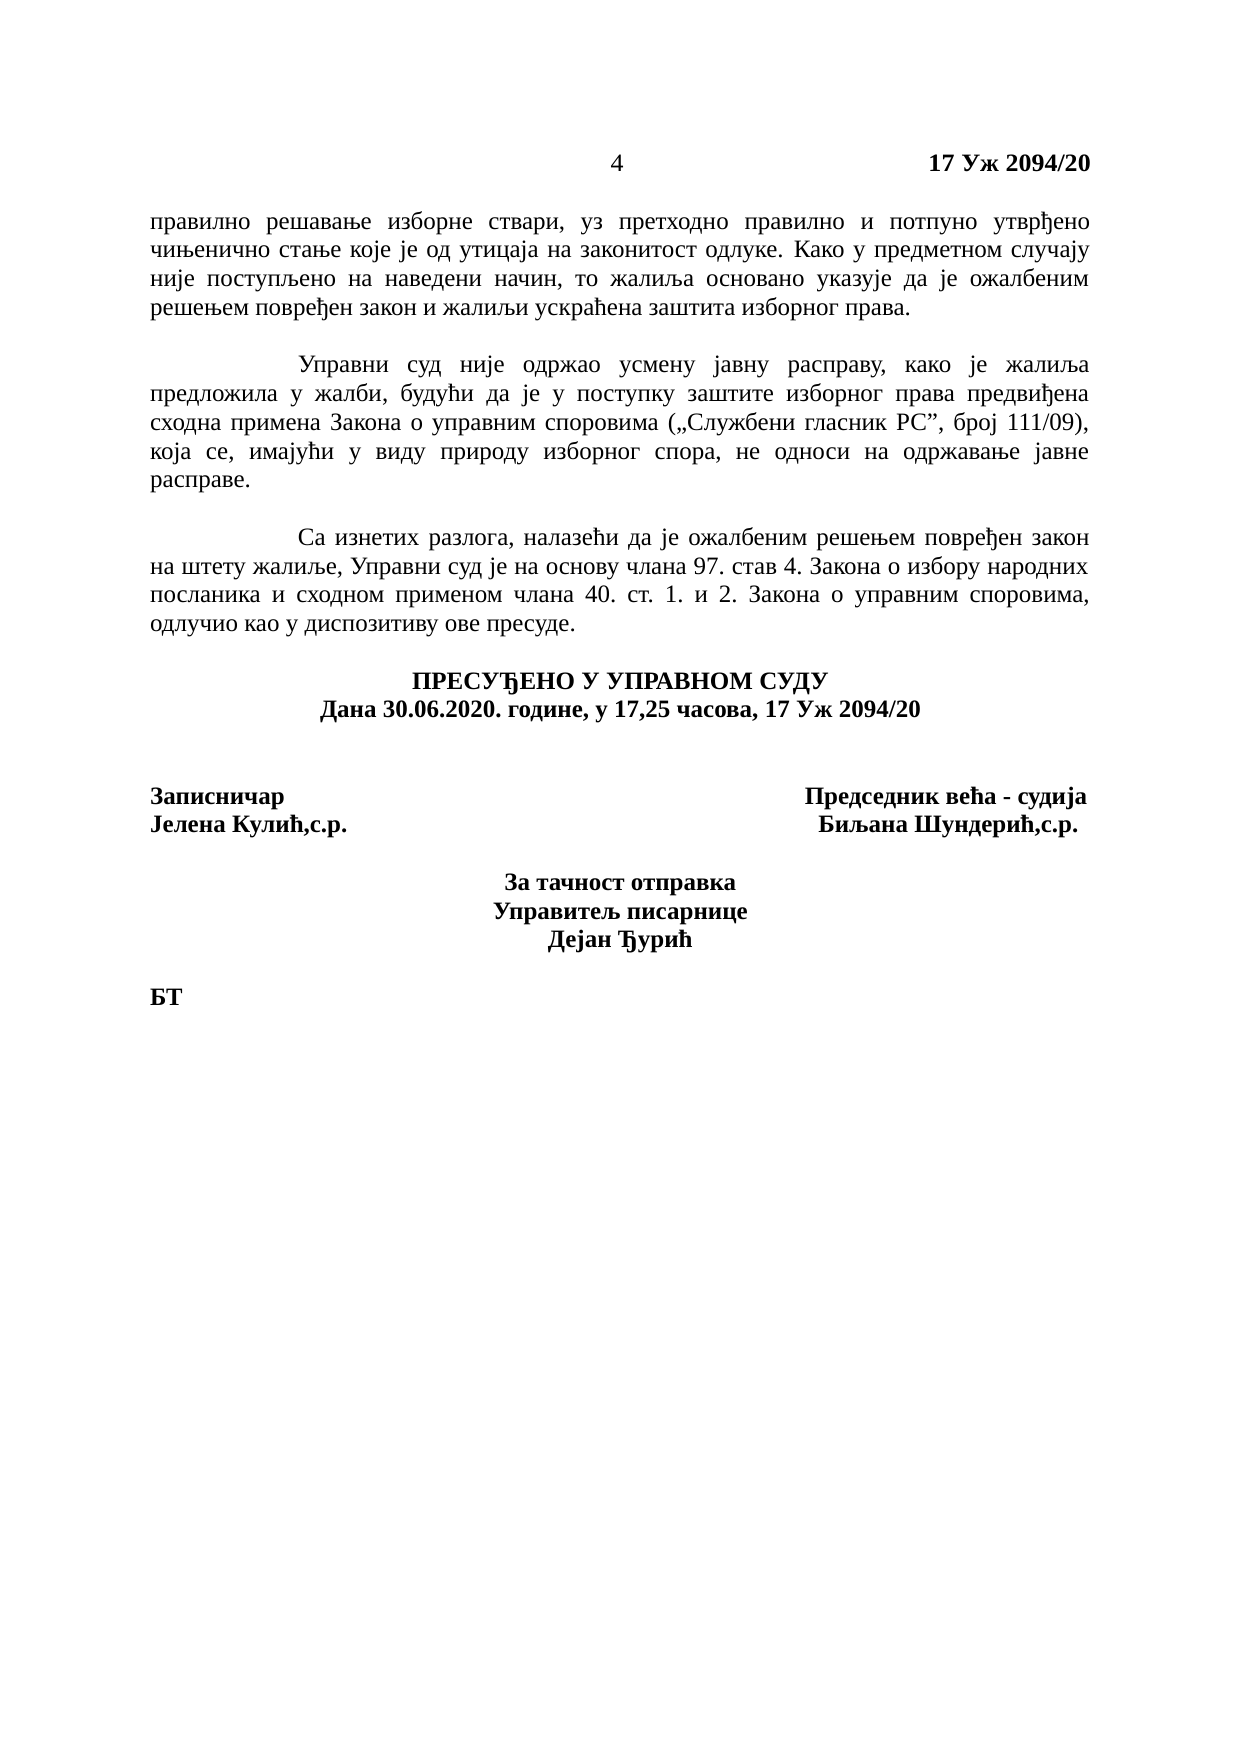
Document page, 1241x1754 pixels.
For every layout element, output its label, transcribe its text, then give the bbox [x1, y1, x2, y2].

text За тачност отправка [150, 867, 1090, 896]
text Дејан Ђурић [150, 924, 1090, 953]
text Управни суд није одржао усмену јавну расправу, како је жалиља предложила у жалби, будући да је у поступку заштите изборног права предвиђена сходна примена Закона о управним споровима („Службени гласник РС”, број 111/09), која се, имајући у виду природу изборног спора, не односи на одржавање јавне расправе. [150, 349, 1090, 493]
text правилно решавање изборне ствари, уз претходно правилно и потпуно утврђено чињенично стање које је од утицаја на законитост одлуке. Како у предметном случају није поступљено на наведени начин, то жалиља основано указује да је ожалбеним решењем повређен закон и жалиљи ускраћена заштита изборног права. [150, 206, 1090, 321]
text Јелена Кулић,с.р. Биљана Шундерић,с.р. [150, 809, 1090, 838]
text Дана 30.06.2020. године, у 17,25 часова, 17 Уж 2094/20 [150, 694, 1090, 723]
text БТ [150, 982, 1090, 1011]
text ПРЕСУЂЕНО У УПРАВНОМ СУДУ [150, 666, 1090, 694]
text Управитељ писарнице [150, 896, 1090, 924]
text Са изнетих разлога, налазећи да је ожалбеним решењем повређен закон на штету жалиље, Управни суд је на основу члана 97. став 4. Закона о избору народних посланика и сходном применом члана 40. ст. 1. и 2. Закона о управним споровима, одлучио као у диспозитиву ове пресуде. [150, 522, 1090, 637]
text Записничар Председник већа - судија [150, 781, 1090, 809]
